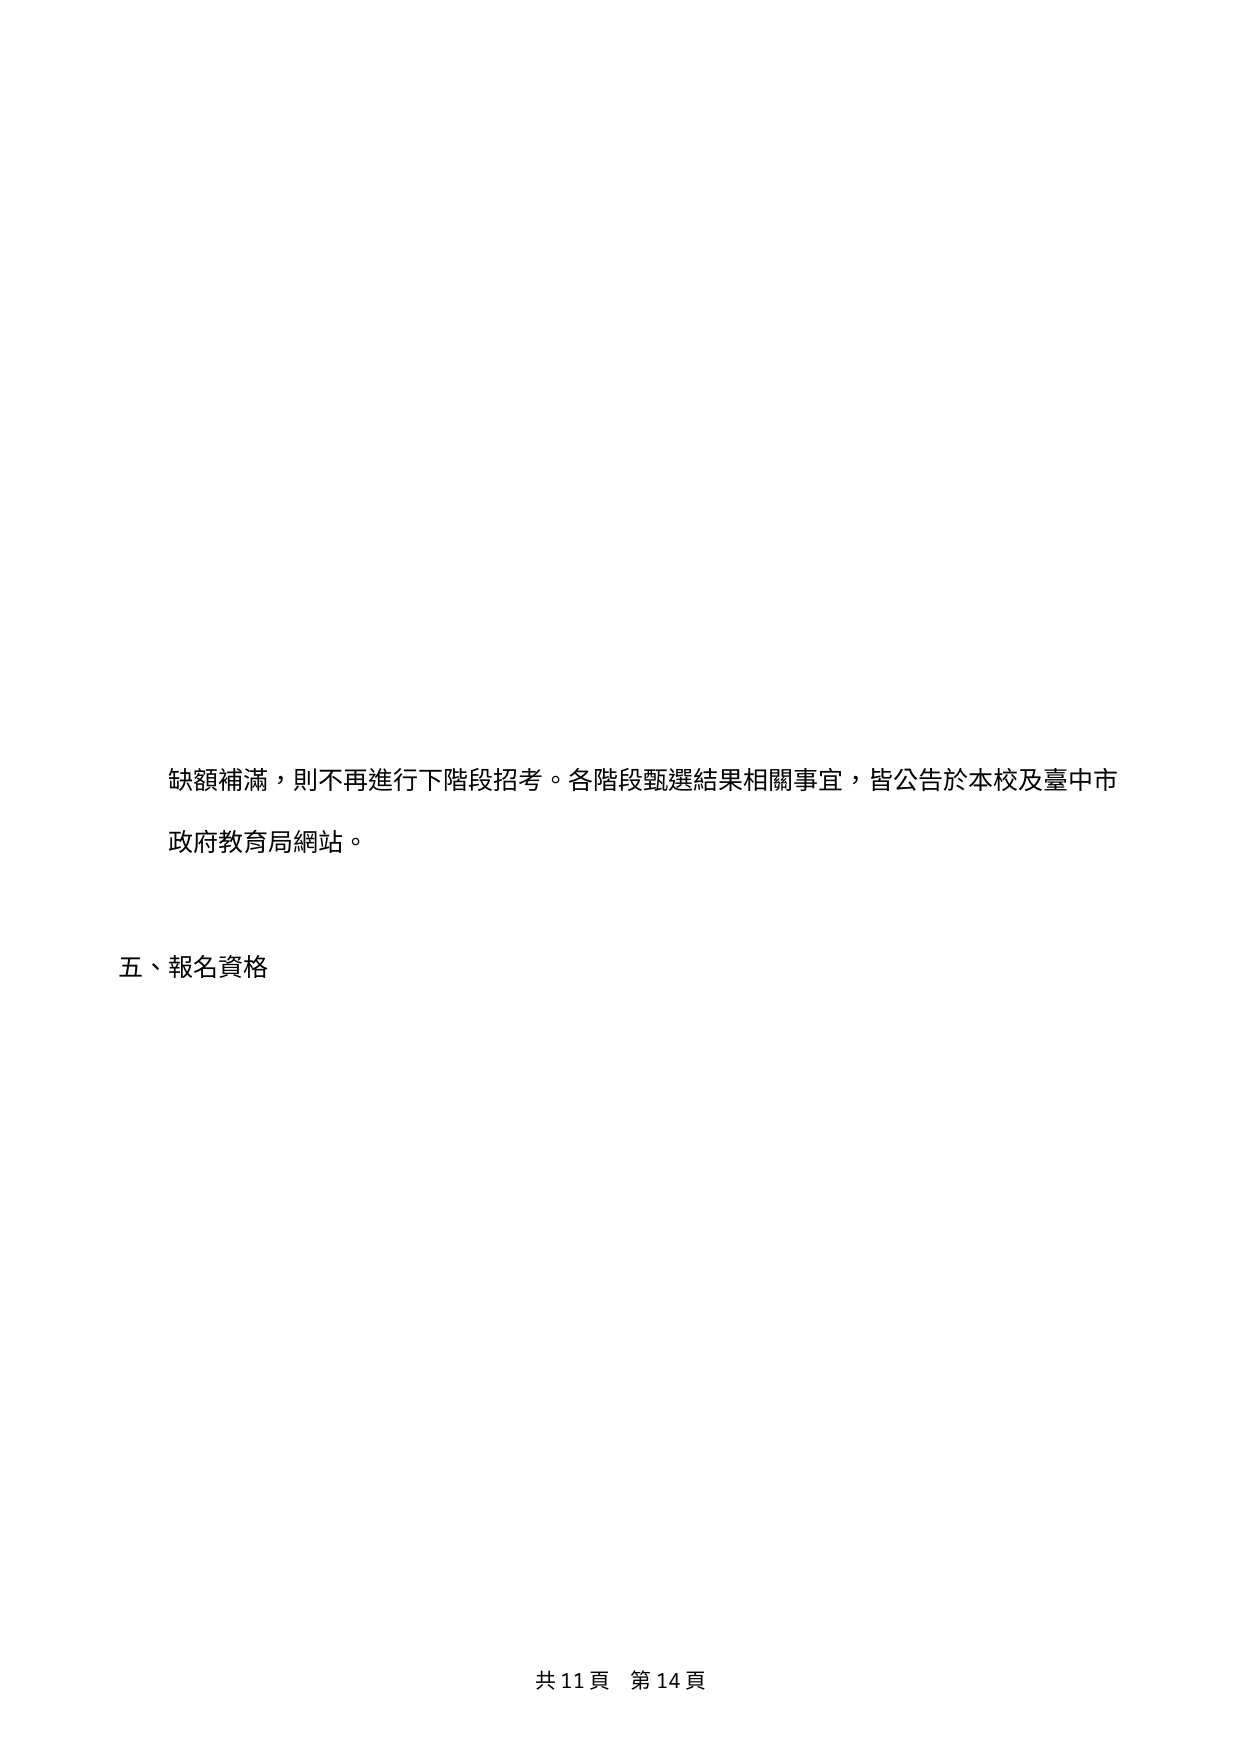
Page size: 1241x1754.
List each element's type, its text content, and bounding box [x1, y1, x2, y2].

text 缺額補滿，則不再進行下階段招考。各階段甄選結果相關事宜，皆公告於本校及臺中市政府教育局網站。 [118, 737, 1122, 862]
text 五、報名資格 [118, 924, 1122, 987]
